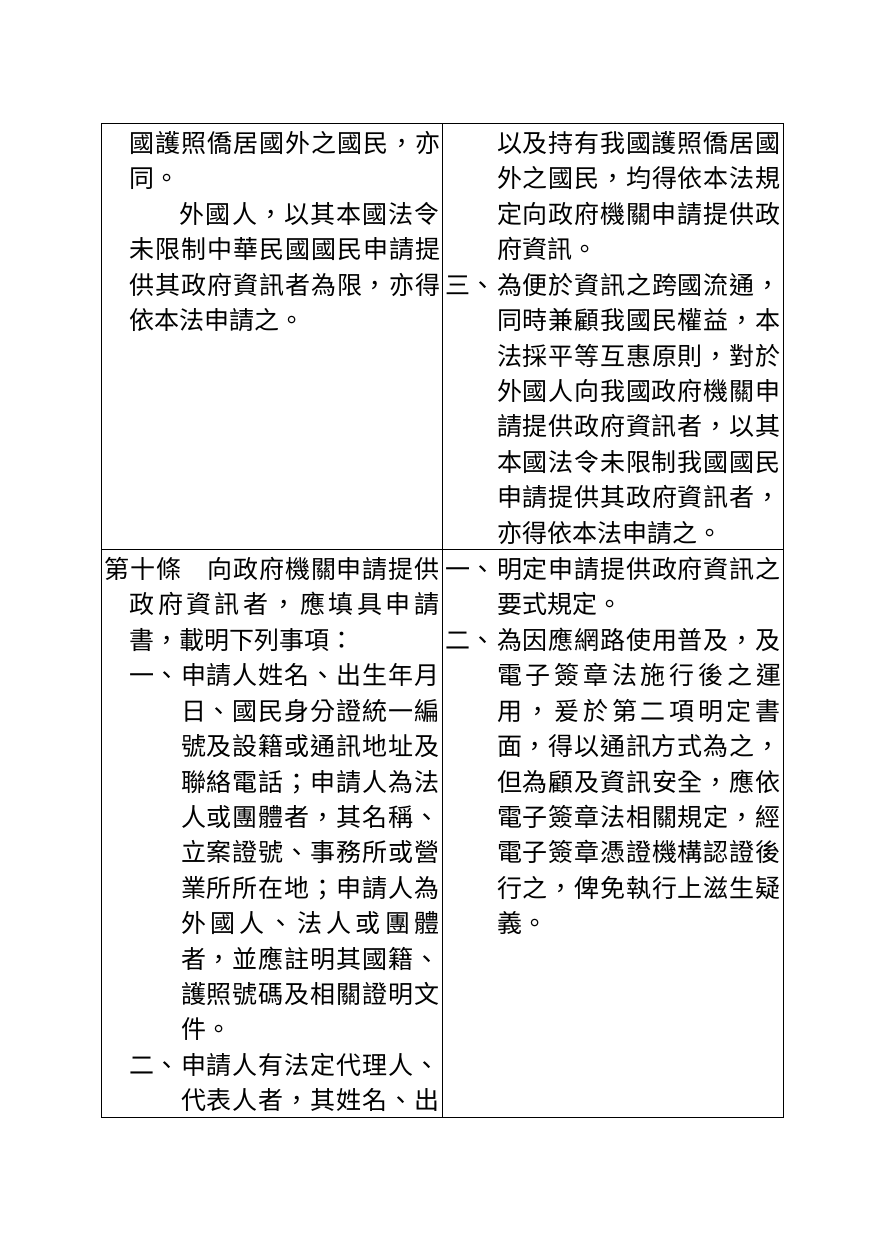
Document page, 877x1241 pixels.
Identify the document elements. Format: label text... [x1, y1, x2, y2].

table_cell 以及持有我國護照僑居國外之國民，均得依本法規定向政府機關申請提供政府資訊。 三、 為便於資訊之跨國流通，同時兼顧我國民權益，本法採平等互惠原則，對於外國人向我國政府機關申請提供政府資訊者，以其本國法令未限制我國國民申請提供其政府資訊者，亦得依本法申請之。 [443, 124, 783, 549]
table_cell 一、 明定申請提供政府資訊之要式規定。 二、 為因應網路使用普及，及電子簽章法施行後之運用，爰於第二項明定書面，得以通訊方式為之，但為顧及資訊安全，應依電子簽章法相關規定，經電子簽章憑證機構認證後行之，俾免執行上滋生疑義。 [443, 550, 783, 1117]
table_cell 國護照僑居國外之國民，亦同。 外國人，以其本國法令未限制中華民國國民申請提供其政府資訊者為限，亦得依本法申請之。 [102, 124, 442, 549]
table_cell 第十條 向政府機關申請提供政府資訊者，應填具申請書，載明下列事項： 一、 申請人姓名、出生年月日、國民身分證統一編號及設籍或通訊地址及聯絡電話；申請人為法人或團體者，其名稱、立案證號、事務所或營業所所在地；申請人為外國人、法人或團體者，並應註明其國籍、護照號碼及相關證明文件。 二、 申請人有法定代理人、代表人者，其姓名、出 [102, 550, 442, 1117]
